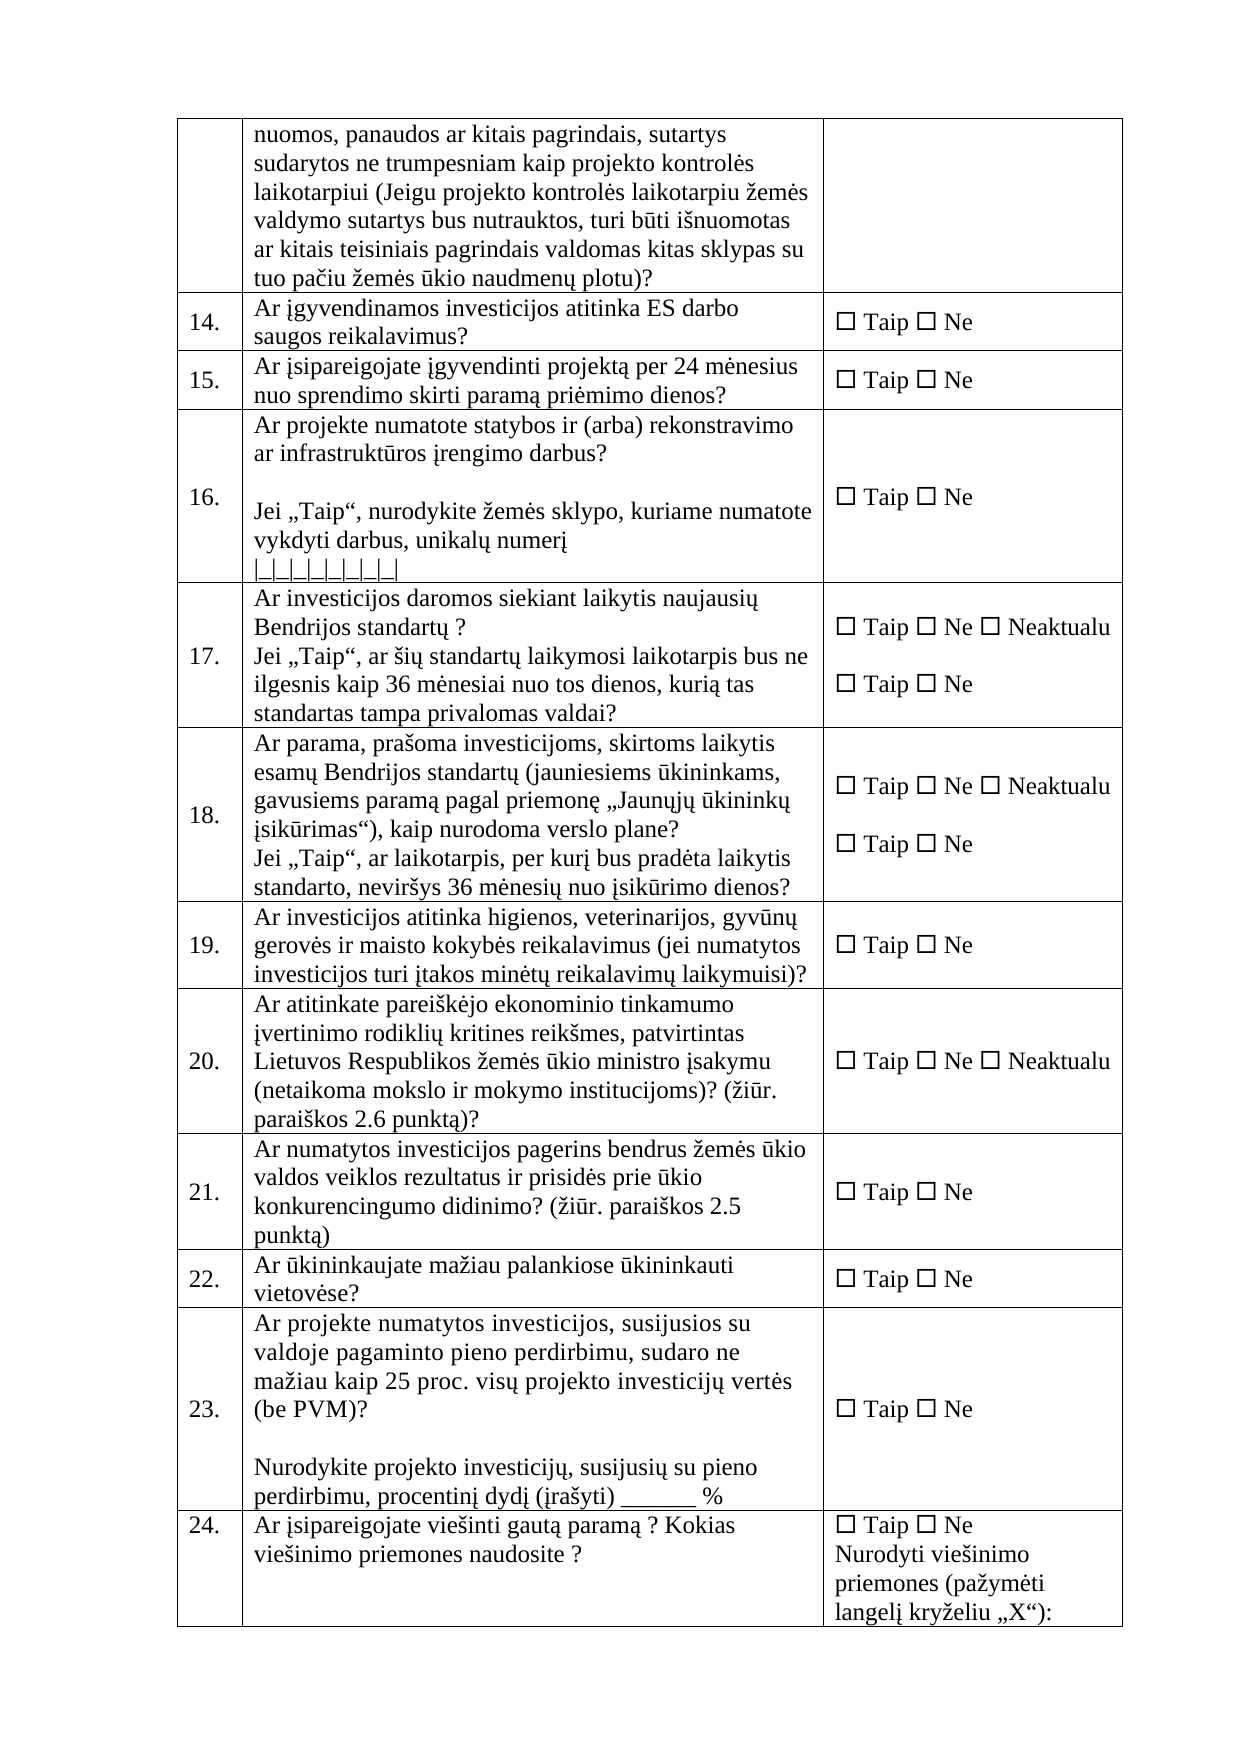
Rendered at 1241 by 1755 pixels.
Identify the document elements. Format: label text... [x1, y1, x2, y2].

table_cell Ar įsipareigojate įgyvendinti projektą per 24 mėnesius nuo sprendimo skirti paramą priėmimo dienos? [243, 351, 823, 409]
table_cell [] Taip [] Ne [824, 293, 1122, 350]
table_cell Ar numatytos investicijos pagerins bendrus žemės ūkio valdos veiklos rezultatus ir prisidės prie ūkio konkurencingumo didinimo? (žiūr. paraiškos 2.5 punktą) [243, 1134, 823, 1249]
table_cell [] Taip [] Ne [824, 410, 1122, 582]
table_cell [] Taip [] Ne [824, 1250, 1122, 1307]
table_cell 24. [178, 1511, 242, 1626]
table_cell 16. [178, 410, 242, 582]
table_cell Ar projekte numatytos investicijos, susijusios su valdoje pagaminto pieno perdirbimu, sudaro ne mažiau kaip 25 proc. visų projekto investicijų vertės (be PVM)? Nurodykite projekto investicijų, susijusių su pieno perdirbimu, procentinį dydį (įrašyti) ______ % [243, 1308, 823, 1509]
table_cell nuomos, panaudos ar kitais pagrindais, sutartys sudarytos ne trumpesniam kaip projekto kontrolės laikotarpiui (Jeigu projekto kontrolės laikotarpiu žemės valdymo sutartys bus nutrauktos, turi būti išnuomotas ar kitais teisiniais pagrindais valdomas kitas sklypas su tuo pačiu žemės ūkio naudmenų plotu)? [243, 119, 823, 292]
table_cell 22. [178, 1250, 242, 1307]
table_cell [] Taip [] Ne [] Neaktualu [] Taip [] Ne [824, 728, 1122, 901]
table_cell [] Taip [] Ne [824, 351, 1122, 409]
table_cell 23. [178, 1308, 242, 1509]
table_cell 21. [178, 1134, 242, 1249]
table_cell 19. [178, 902, 242, 988]
table_cell Ar atitinkate pareiškėjo ekonominio tinkamumo įvertinimo rodiklių kritines reikšmes, patvirtintas Lietuvos Respublikos žemės ūkio ministro įsakymu (netaikoma mokslo ir mokymo institucijoms)? (žiūr. paraiškos 2.6 punktą)? [243, 989, 823, 1133]
table_cell [] Taip [] Ne [] Neaktualu [824, 119, 1122, 292]
table_cell [178, 119, 242, 292]
table_cell 20. [178, 989, 242, 1133]
table_cell 14. [178, 293, 242, 350]
table_cell Ar projekte numatote statybos ir (arba) rekonstravimo ar infrastruktūros įrengimo darbus? Jei „Taip“, nurodykite žemės sklypo, kuriame numatote vykdyti darbus, unikalų numerį |_|_|_|_|_|_|_|_| [243, 410, 823, 582]
table_cell Ar įgyvendinamos investicijos atitinka ES darbo saugos reikalavimus? [243, 293, 823, 350]
table_cell Ar investicijos atitinka higienos, veterinarijos, gyvūnų gerovės ir maisto kokybės reikalavimus (jei numatytos investicijos turi įtakos minėtų reikalavimų laikymuisi)? [243, 902, 823, 988]
table_cell [] Taip [] Ne [824, 1134, 1122, 1249]
table_cell 17. [178, 583, 242, 727]
table_cell Ar įsipareigojate viešinti gautą paramą ? Kokias viešinimo priemones naudosite ? [243, 1511, 823, 1626]
table_cell [] Taip [] Ne [824, 902, 1122, 988]
table_cell [] Taip [] Ne [824, 1308, 1122, 1509]
table_cell 18. [178, 728, 242, 901]
table_cell [] Taip [] Ne [] Neaktualu [824, 989, 1122, 1133]
table_cell Ar investicijos daromos siekiant laikytis naujausių Bendrijos standartų ? Jei „Taip“, ar šių standartų laikymosi laikotarpis bus ne ilgesnis kaip 36 mėnesiai nuo tos dienos, kurią tas standartas tampa privalomas valdai? [243, 583, 823, 727]
table_cell [] Taip [] Ne Nurodyti viešinimo priemones (pažymėti langelį kryželiu „X“): [] aiškinamieji stendai (privalomi, jei projekto bendra vertė viršija 50 000 EUR (172 640 Lt); [] Programos logotipai ir EB emblema (privalomi, jei investuojama į materialines vertybes (įrangą, techniką ir kt.) ar įrengtas patalpas ir projekto vertė iki 50 000 EUR (172 640 Lt); [] kitos priemonės [824, 1511, 1122, 1626]
table_cell Ar parama, prašoma investicijoms, skirtoms laikytis esamų Bendrijos standartų (jauniesiems ūkininkams, gavusiems paramą pagal priemonę „Jaunųjų ūkininkų įsikūrimas“), kaip nurodoma verslo plane? Jei „Taip“, ar laikotarpis, per kurį bus pradėta laikytis standarto, neviršys 36 mėnesių nuo įsikūrimo dienos? [243, 728, 823, 901]
table_cell [] Taip [] Ne [] Neaktualu [] Taip [] Ne [824, 583, 1122, 727]
table_cell 15. [178, 351, 242, 409]
table_cell Ar ūkininkaujate mažiau palankiose ūkininkauti vietovėse? [243, 1250, 823, 1307]
